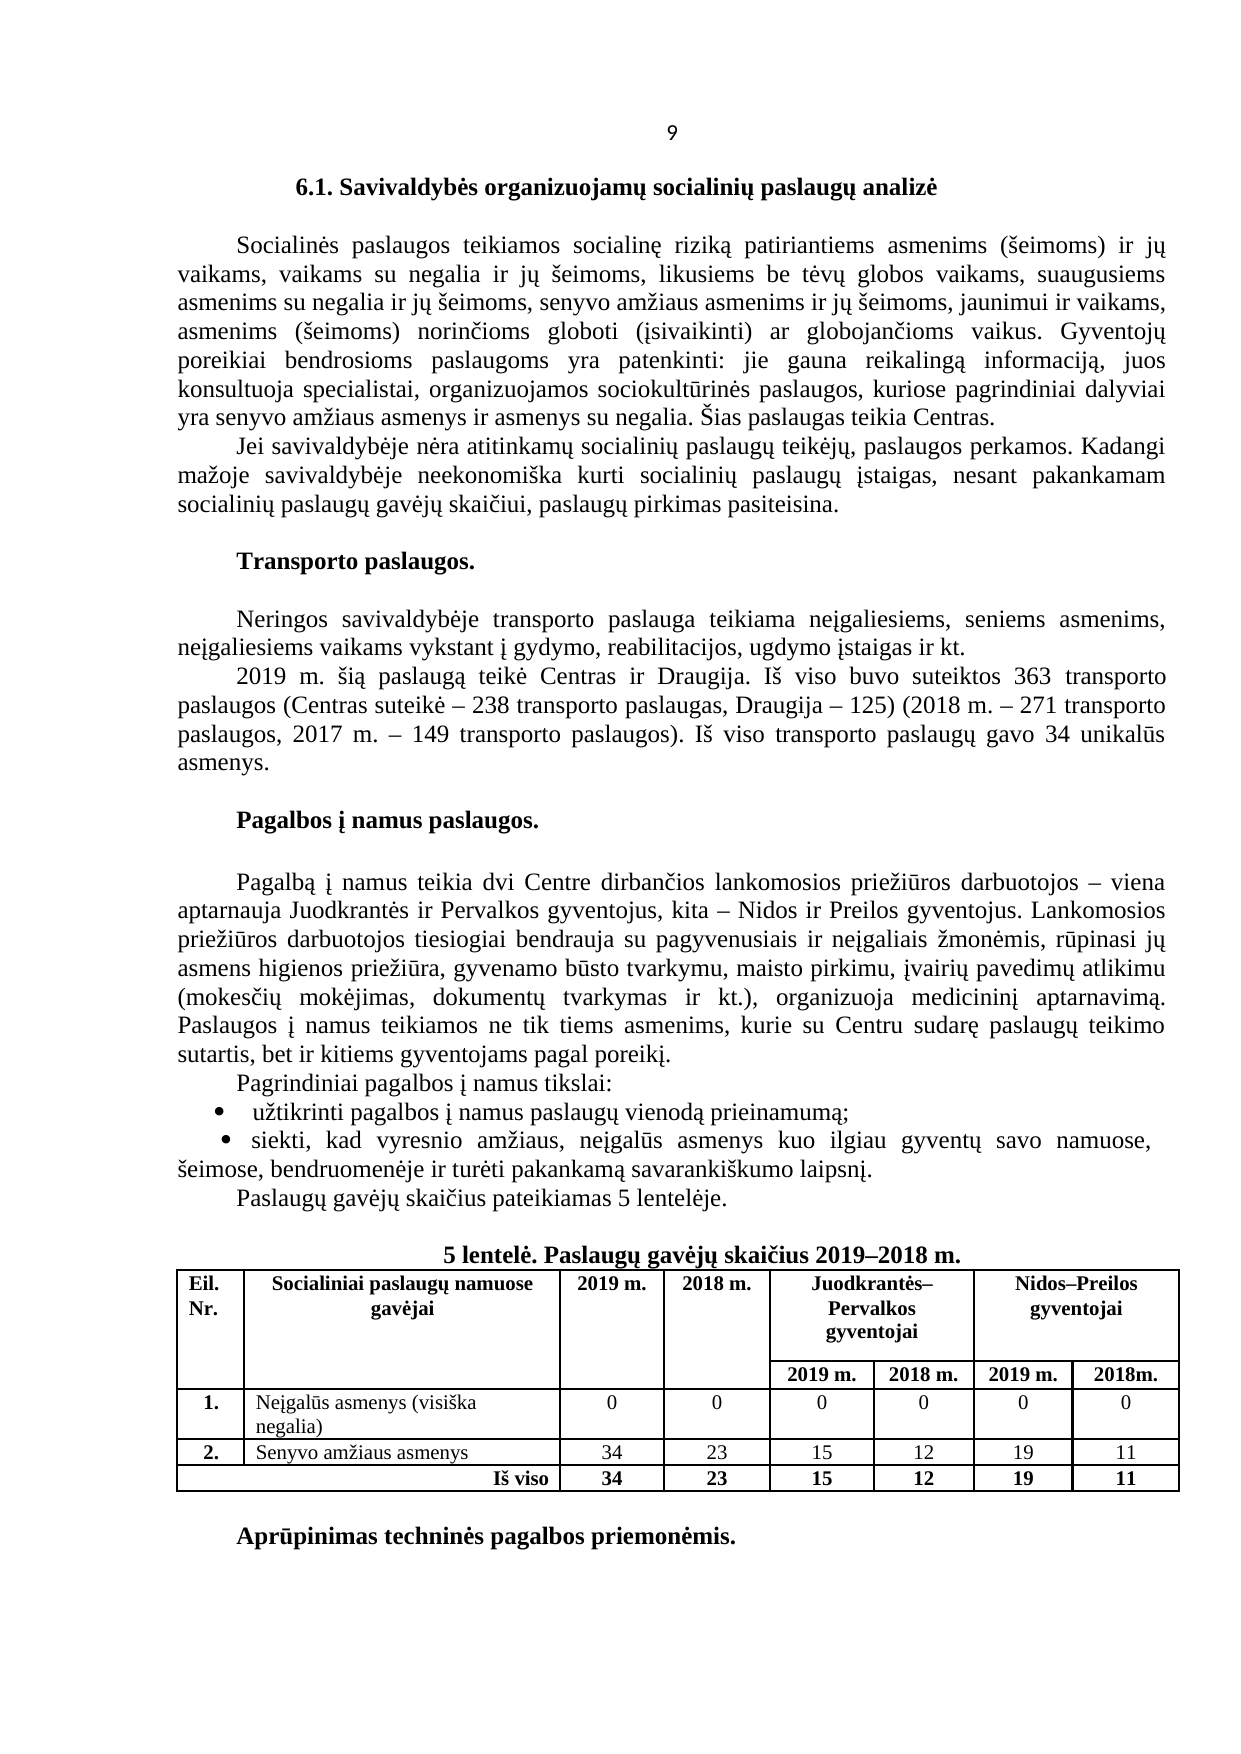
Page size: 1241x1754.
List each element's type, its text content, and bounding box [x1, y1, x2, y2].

table_cell 19 [975, 1440, 1071, 1464]
text Socialinės paslaugos teikiamos socialinę riziką patiriantiems asmenims (šeimoms) ir jų vaikams, vaikams su negalia ir jų šeimoms, likusiems be tėvų globos vaikams, suaugusiems asmenims su negalia ir jų šeimoms, senyvo amžiaus asmenims ir jų šeimoms, jaunimui ir vaikams, asmenims (šeimoms) norinčioms globoti (įsivaikinti) ar globojančioms vaikus. Gyventojų poreikiai bendrosioms paslaugoms yra patenkinti: jie gauna reikalingą informaciją, juos konsultuoja specialistai, organizuojamos sociokultūrinės paslaugos, kuriose pagrindiniai dalyviai yra senyvo amžiaus asmenys ir asmenys su negalia. Šias paslaugas teikia Centras. [177, 230, 1167, 431]
text Pagrindiniai pagalbos į namus tikslai: [177, 1068, 1167, 1097]
text Pagalbą į namus teikia dvi Centre dirbančios lankomosios priežiūros darbuotojos – viena aptarnauja Juodkrantės ir Pervalkos gyventojus, kita – Nidos ir Preilos gyventojus. Lankomosios priežiūros darbuotojos tiesiogiai bendrauja su pagyvenusiais ir neįgaliais žmonėmis, rūpinasi jų asmens higienos priežiūra, gyvenamo būsto tvarkymu, maisto pirkimu, įvairių pavedimų atlikimu (mokesčių mokėjimas, dokumentų tvarkymas ir kt.), organizuoja medicininį aptarnavimą. Paslaugos į namus teikiamos ne tik tiems asmenims, kurie su Centru sudarę paslaugų teikimo sutartis, bet ir kitiems gyventojams pagal poreikį. [177, 867, 1167, 1068]
table_header 2018 m. [665, 1271, 769, 1388]
text Pagalbos į namus paslaugos. [177, 805, 1167, 834]
table_cell 2018m. [1074, 1362, 1178, 1388]
text Aprūpinimas techninės pagalbos priemonėmis. [177, 1521, 1167, 1550]
table_header Eil. Nr. [178, 1271, 243, 1388]
text Transporto paslaugos. [177, 546, 1167, 575]
table_cell 15 [771, 1466, 873, 1490]
text Neringos savivaldybėje transporto paslauga teikiama neįgaliesiems, seniems asmenims, neįgaliesiems vaikams vykstant į gydymo, reabilitacijos, ugdymo įstaigas ir kt. [177, 604, 1167, 661]
table_cell 2. [178, 1440, 243, 1464]
table_cell 0 [561, 1390, 663, 1438]
table_cell 2019 m. [771, 1362, 873, 1388]
table_cell 1. [178, 1390, 243, 1438]
table_header 2019 m. [561, 1271, 663, 1388]
table_header Juodkrantės–Pervalkos gyventojai [771, 1271, 973, 1359]
text 5 lentelė. Paslaugų gavėjų skaičius 2019–2018 m. [177, 1241, 1152, 1269]
table_cell Senyvo amžiaus asmenys [245, 1440, 559, 1464]
table_cell 2018 m. [875, 1362, 973, 1388]
table_cell 2019 m. [975, 1362, 1071, 1388]
table_cell 19 [975, 1466, 1071, 1490]
text Jei savivaldybėje nėra atitinkamų socialinių paslaugų teikėjų, paslaugos perkamos. Kadangi mažoje savivaldybėje neekonomiška kurti socialinių paslaugų įstaigas, nesant pakankamam socialinių paslaugų gavėjų skaičiui, paslaugų pirkimas pasiteisina. [177, 431, 1167, 517]
table_cell 11 [1074, 1440, 1178, 1464]
table_cell 34 [561, 1440, 663, 1464]
table_cell 23 [665, 1440, 769, 1464]
table_cell 12 [875, 1466, 973, 1490]
table_header Socialiniai paslaugų namuose gavėjai [245, 1271, 559, 1388]
table_cell 12 [875, 1440, 973, 1464]
table_cell 23 [665, 1466, 769, 1490]
table_cell 11 [1074, 1466, 1178, 1490]
text 6.1. Savivaldybės organizuojamų socialinių paslaugų analizė [177, 172, 1167, 201]
table_cell 0 [665, 1390, 769, 1438]
text 2019 m. šią paslaugą teikė Centras ir Draugija. Iš viso buvo suteiktos 363 transporto paslaugos (Centras suteikė – 238 transporto paslaugas, Draugija – 125) (2018 m. – 271 transporto paslaugos, 2017 m. – 149 transporto paslaugos). Iš viso transporto paslaugų gavo 34 unikalūs asmenys. [177, 661, 1167, 776]
table_cell Neįgalūs asmenys (visiška negalia) [245, 1390, 559, 1438]
text Paslaugų gavėjų skaičius pateikiamas 5 lentelėje. [177, 1183, 1167, 1212]
table_cell 15 [771, 1440, 873, 1464]
table_cell 0 [1074, 1390, 1178, 1438]
text  užtikrinti pagalbos į namus paslaugų vienodą prieinamumą; [215, 1097, 1152, 1126]
table_cell 0 [771, 1390, 873, 1438]
table_cell Iš viso [178, 1466, 559, 1490]
text  siekti, kad vyresnio amžiaus, neįgalūs asmenys kuo ilgiau gyventų savo namuose, šeimose, bendruomenėje ir turėti pakankamą savarankiškumo laipsnį. [177, 1126, 1152, 1183]
table_header Nidos–Preilos gyventojai [975, 1271, 1178, 1359]
table_cell 0 [975, 1390, 1071, 1438]
table_cell 0 [875, 1390, 973, 1438]
table_cell 34 [561, 1466, 663, 1490]
